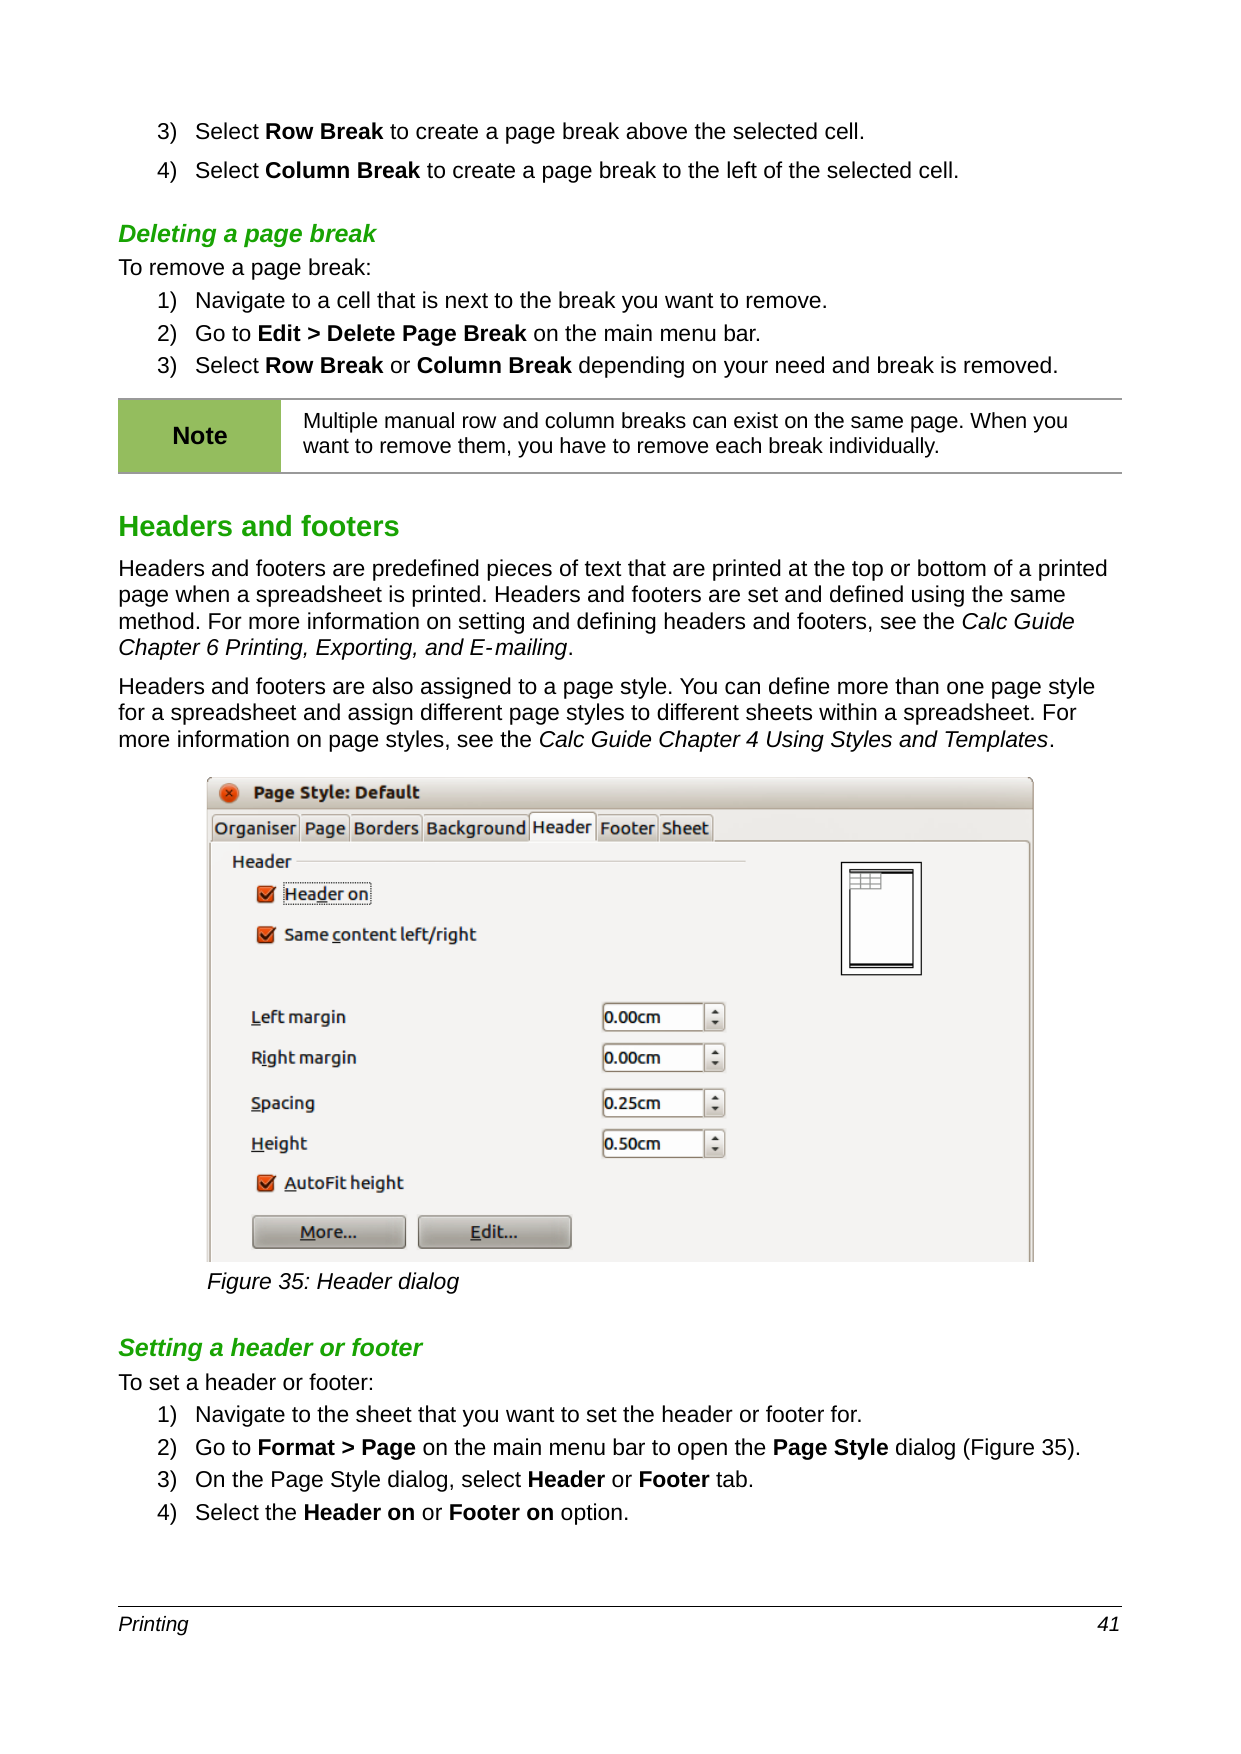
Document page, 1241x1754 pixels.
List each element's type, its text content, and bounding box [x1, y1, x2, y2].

text Headers and footers are also assigned to a page style. You can define more than one page style for a spreadsheet and assign different page styles to different sheets within a spreadsheet. For more information on page styles, see the Calc Guide Chapter 4 Using Styles and Templates. [118, 673, 1122, 752]
list Go to Format > Page on the main menu bar to open the Page Style dialog (Figure 35). [177, 1434, 1122, 1460]
list Go to Edit > Delete Page Break on the main menu bar. [177, 319, 1122, 346]
picture [206, 777, 1034, 1262]
subtitle Headers and footers [118, 509, 1122, 543]
table_header Note [118, 400, 281, 472]
list On the Page Style dialog, select Header or Footer tab. [177, 1466, 1122, 1493]
list Navigate to the sheet that you want to set the header or footer for. [177, 1401, 1122, 1428]
text Figure 35: Header dialog [207, 1268, 1033, 1294]
list Select Row Break to create a page break above the selected cell. [177, 118, 1122, 144]
list Navigate to a cell that is next to the break you want to remove. [177, 287, 1122, 313]
list To remove a page break: [118, 254, 1122, 280]
table_header Multiple manual row and column breaks can exist on the same page. When you want to remove them, you have to remove each break individually. [281, 400, 1122, 472]
list To set a header or footer: [118, 1368, 1122, 1395]
text Headers and footers are predefined pieces of text that are printed at the top or bottom of a printed page when a spreadsheet is printed. Headers and footers are set and defined using the same method. For more information on setting and defining headers and footers, see the Calc Guide Chapter 6 Printing, Exporting, and E‑mailing. [118, 555, 1122, 660]
list Select the Header on or Footer on option. [177, 1499, 1122, 1525]
list Select Column Break to create a page break to the left of the selected cell. [177, 157, 1122, 183]
subtitle Deleting a page break [118, 219, 1122, 248]
subtitle Setting a header or footer [118, 1333, 1122, 1362]
list Select Row Break or Column Break depending on your need and break is removed. [177, 352, 1122, 378]
